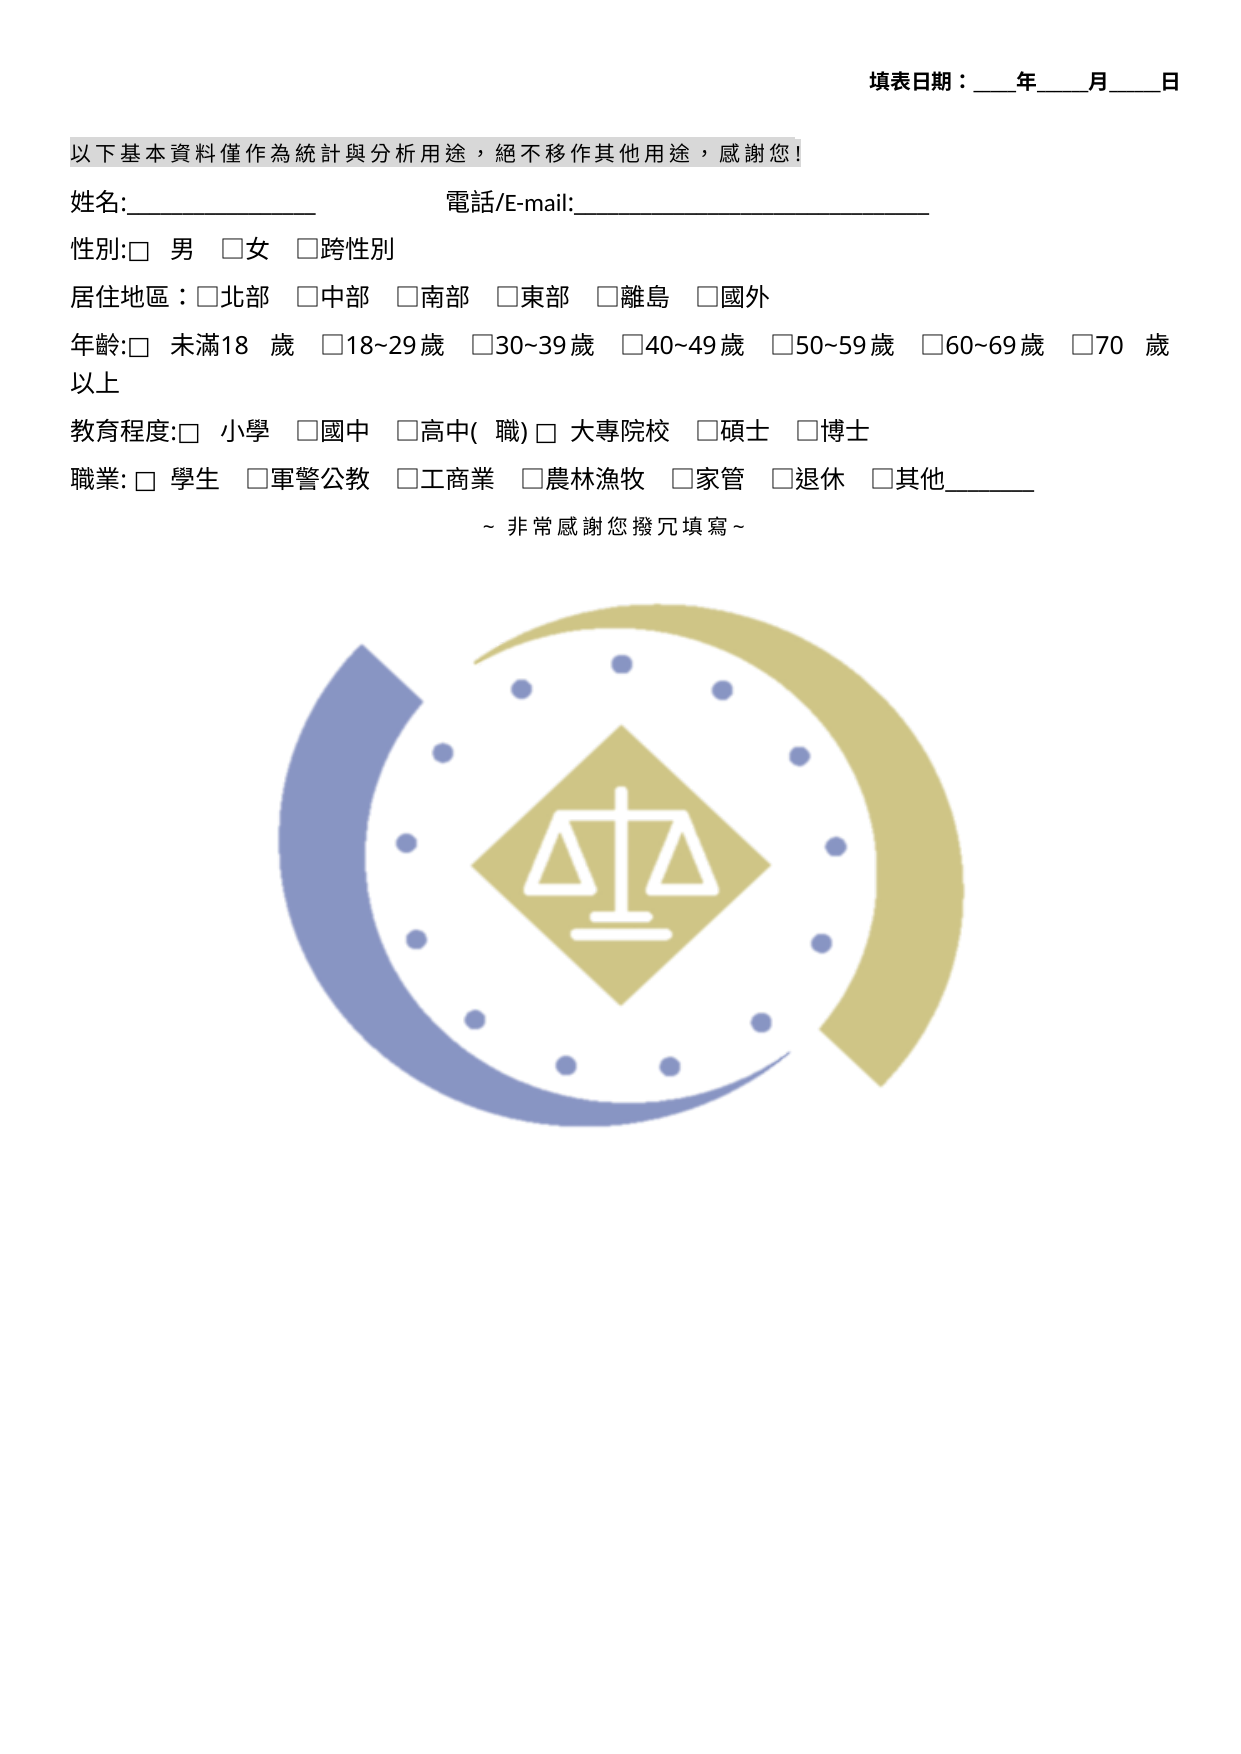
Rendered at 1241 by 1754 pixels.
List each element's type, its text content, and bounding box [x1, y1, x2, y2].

text 姓名:_________________ 電話/E-mail:________________________________ [70, 181, 1170, 219]
text 教育程度:□小學 □國中 □高中(職) □大專院校 □碩士 □博士 [70, 411, 1170, 448]
text 年齡:□未滿18歲 □18~29歲 □30~39歲 □40~49歲 □50~59歲 □60~69歲 □70歲以上 [70, 325, 1170, 400]
text 職業: □學生 □軍警公教 □工商業 □農林漁牧 □家管 □退休 □其他________ [70, 458, 1170, 496]
text 居住地區：□北部 □中部 □南部 □東部 □離島 □國外 [70, 277, 1170, 315]
text ~非常感謝您撥冗填寫~ [70, 506, 1170, 544]
text 性別:□男 □女 □跨性別 [70, 229, 1170, 267]
text 以下基本資料僅作為統計與分析用途，絕不移作其他用途，感謝您! [70, 133, 1170, 171]
